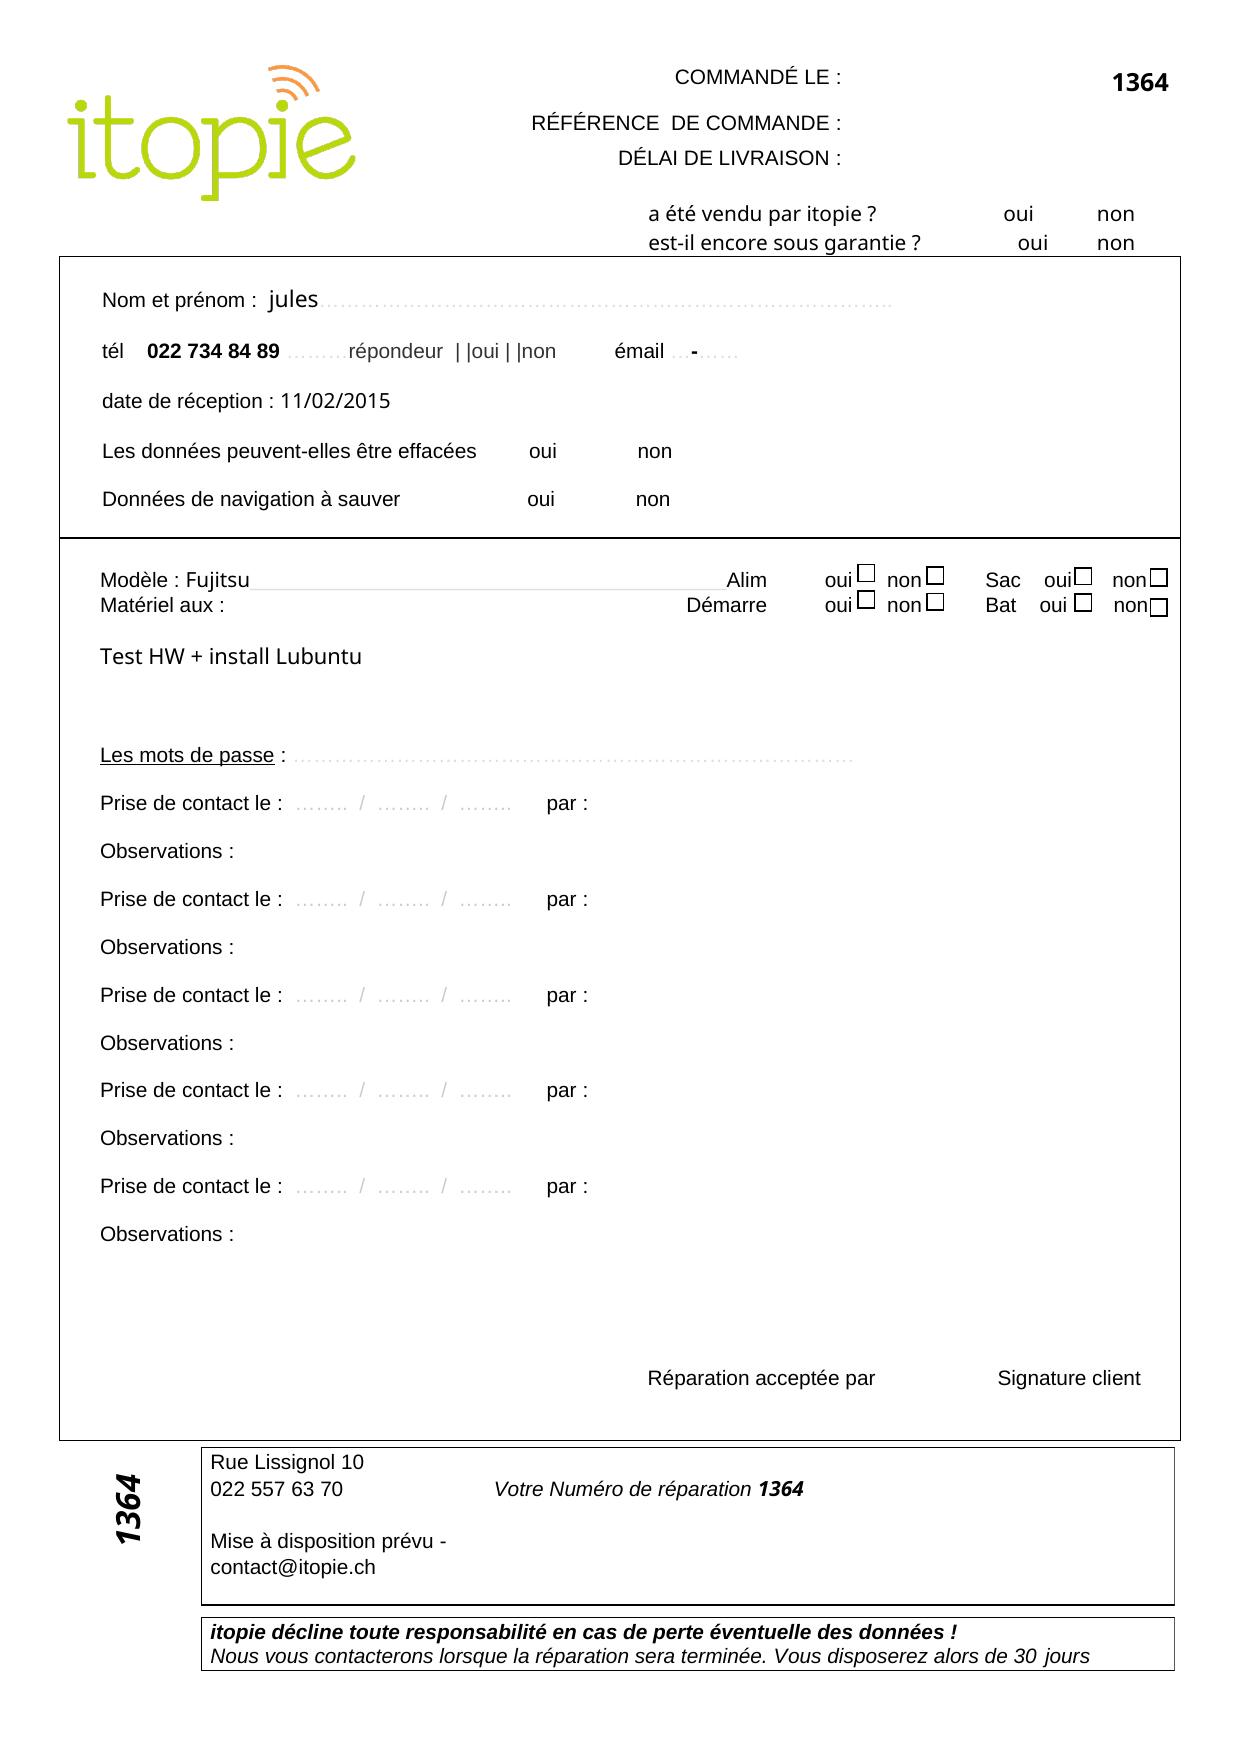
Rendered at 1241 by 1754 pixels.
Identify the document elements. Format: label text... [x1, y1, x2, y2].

text Observations : [60, 836, 1180, 863]
picture [67, 65, 356, 201]
text date de réception : 11/02/2015 [60, 383, 1180, 415]
text Réparation acceptée par Signature client [60, 1363, 1180, 1390]
table_header 1364 [59, 1441, 195, 1677]
text Données de navigation à sauver oui non [60, 484, 1180, 511]
text Nom et prénom : jules……………………………………………………………………….. [60, 280, 1180, 314]
text tél 022 734 84 89 ………répondeur | |oui | |non émail …-…… [60, 335, 1180, 362]
text Les mots de passe : ……………………………………………………………………… [60, 740, 1180, 767]
text Modèle : Fujitsu Alim oui non Sac oui non [60, 562, 856, 590]
text Prise de contact le : …….. / …….. / …….. par : [60, 788, 1180, 815]
table_header Rue Lissignol 10 022 557 63 70 Votre Numéro de réparation 1364 Mise à disposition prévu - contact@itopie.ch [195, 1441, 1180, 1611]
table_cell [847, 140, 1180, 175]
text Matériel aux : Démarre oui non Bat oui non [60, 590, 1180, 617]
text Modèle : Fujitsu Alim oui non Sac oui non [879, 562, 925, 590]
table_header 1364 [847, 59, 1180, 104]
table_cell [847, 105, 1180, 140]
text Observations : [60, 1027, 1180, 1054]
text Test HW + install Lubuntu [60, 638, 1180, 671]
table_cell DÉLAI DE LIVRAISON : [490, 140, 847, 175]
table_header COMMANDÉ LE : [490, 59, 847, 104]
text est-il encore sous garantie ? oui non [59, 228, 1181, 256]
text Modèle : Fujitsu Alim oui non Sac oui non [948, 562, 1180, 590]
text Observations : [60, 931, 1180, 958]
table_cell RÉFÉRENCE DE COMMANDE : [490, 105, 847, 140]
text Observations : [60, 1123, 1180, 1150]
text Prise de contact le : …….. / …….. / …….. par : [60, 1171, 1180, 1198]
text Prise de contact le : …….. / …….. / …….. par : [60, 979, 1180, 1006]
text Prise de contact le : …….. / …….. / …….. par : [60, 883, 1180, 911]
text Les données peuvent-elles être effacées oui non [60, 436, 1180, 463]
text Prise de contact le : …….. / …….. / …….. par : [60, 1075, 1180, 1102]
text Observations : [60, 1219, 1180, 1246]
table_cell itopie décline toute responsabilité en cas de perte éventuelle des données ! Nous vous contacterons lorsque la réparation sera terminée. Vous disposerez alors de 30 jours [195, 1611, 1180, 1677]
text a été vendu par itopie ? oui non [59, 199, 1181, 228]
